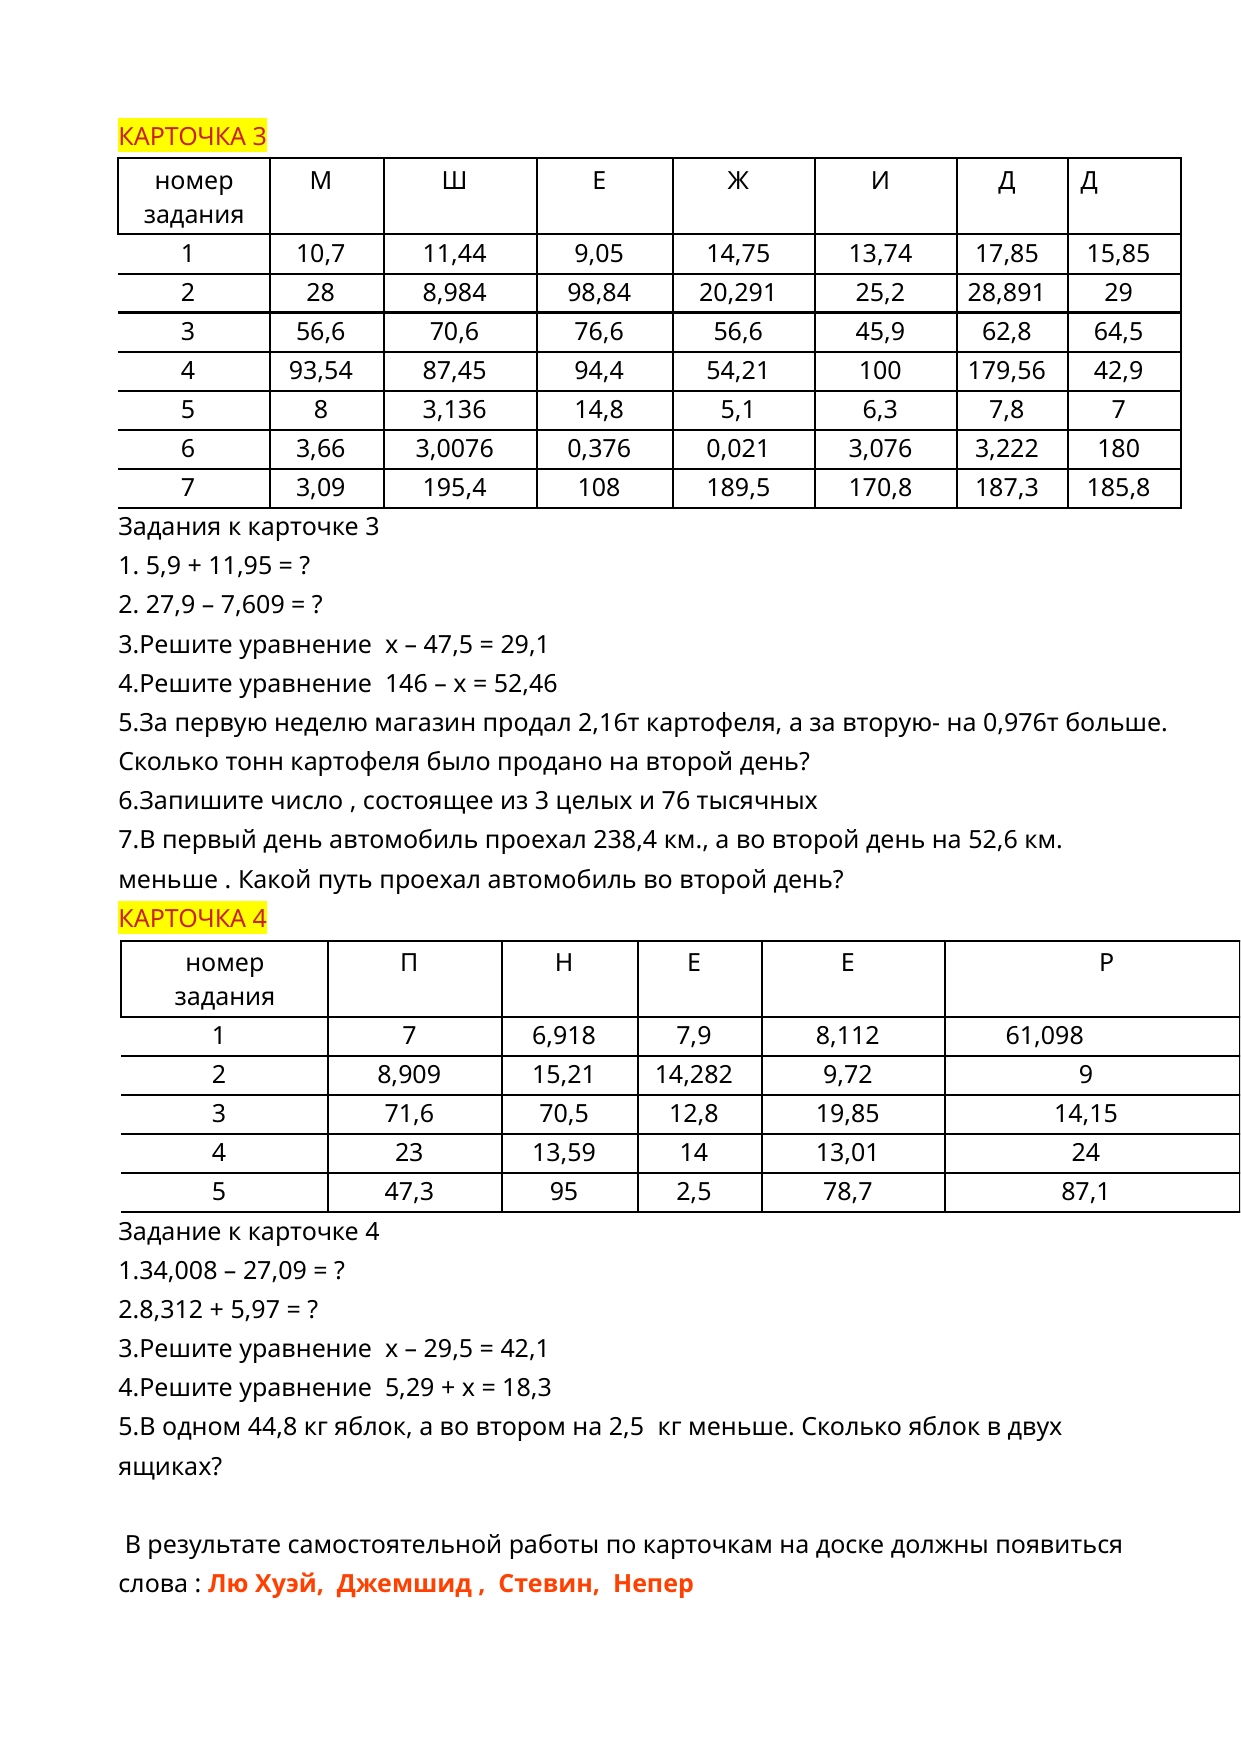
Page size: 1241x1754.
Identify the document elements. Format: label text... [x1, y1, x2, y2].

table_cell 54,21 [674, 353, 814, 389]
table_header Е [763, 942, 944, 1016]
table_cell 13,01 [763, 1135, 944, 1172]
table_cell 170,8 [816, 470, 956, 507]
table_cell 3,66 [271, 431, 383, 468]
table_cell 3,222 [958, 431, 1067, 468]
table_header Д [958, 159, 1067, 233]
table_cell 95 [503, 1174, 637, 1211]
table_cell 8 [271, 392, 383, 429]
table_cell 7 [329, 1018, 501, 1055]
table_header Е [538, 159, 672, 233]
table_cell 70,6 [385, 314, 536, 351]
table_cell 9,05 [538, 235, 672, 272]
table_header Д [1069, 159, 1180, 233]
table_cell 78,7 [763, 1174, 944, 1211]
table_cell 179,56 [958, 353, 1067, 389]
table_cell 0,376 [538, 431, 672, 468]
list 5,9 + 11,95 = ? [118, 548, 1169, 582]
table_cell 2 [118, 275, 269, 311]
table_cell 14,15 [946, 1096, 1239, 1133]
table_cell 28,891 [958, 275, 1067, 311]
table_cell 13,74 [816, 235, 956, 272]
text Задания к карточке 3 [118, 509, 1169, 543]
table_header Ж [674, 159, 814, 233]
list Решите уравнение х – 29,5 = 42,1 [118, 1331, 1169, 1365]
table_cell 56,6 [674, 314, 814, 351]
list 27,9 – 7,609 = ? [118, 587, 1169, 621]
table_header номер задания [122, 942, 327, 1016]
text Задание к карточке 4 [118, 1213, 1169, 1247]
table_header Е [639, 942, 761, 1016]
table_cell 29 [1069, 275, 1180, 311]
table_cell 108 [538, 470, 672, 507]
table_cell 20,291 [674, 275, 814, 311]
text В результате самостоятельной работы по карточкам на доске должны появиться слова : Лю Хуэй, Джемшид , Стевин, Непер [118, 1526, 1169, 1600]
table_cell 2,5 [639, 1174, 761, 1211]
table_cell 71,6 [329, 1096, 501, 1133]
table_header номер задания [119, 159, 269, 233]
table_cell 28 [271, 275, 383, 311]
table_cell 1 [121, 1018, 327, 1055]
list Решите уравнение 5,29 + х = 18,3 [118, 1370, 1169, 1404]
table_cell 23 [329, 1135, 501, 1172]
table_cell 6,3 [816, 392, 956, 429]
table_cell 7 [1069, 392, 1180, 429]
table_cell 14,75 [674, 235, 814, 272]
table_cell 189,5 [674, 470, 814, 507]
table_cell 25,2 [816, 275, 956, 311]
table_cell 13,59 [503, 1135, 637, 1172]
table_cell 185,8 [1069, 470, 1180, 507]
table_cell 62,8 [958, 314, 1067, 351]
table_cell 6,918 [503, 1018, 637, 1055]
table_cell 14,8 [538, 392, 672, 429]
table_cell 42,9 [1069, 353, 1180, 389]
table_cell 12,8 [639, 1096, 761, 1133]
table_cell 15,85 [1069, 235, 1180, 272]
table_header П [329, 942, 501, 1016]
table_cell 6 [118, 431, 269, 468]
table_cell 3,09 [271, 470, 383, 507]
table_cell 94,4 [538, 353, 672, 389]
table_cell 7,9 [639, 1018, 761, 1055]
list 8,312 + 5,97 = ? [118, 1291, 1169, 1326]
table_cell 5,1 [674, 392, 814, 429]
table_cell 7,8 [958, 392, 1067, 429]
table_header Ш [385, 159, 536, 233]
text КАРТОЧКА 4 [118, 901, 1169, 934]
table_cell 180 [1069, 431, 1180, 468]
list В одном 44,8 кг яблок, а во втором на 2,5 кг меньше. Сколько яблок в двух ящиках? [118, 1409, 1169, 1482]
table_cell 4 [118, 353, 269, 389]
table_cell 8,112 [763, 1018, 944, 1055]
table_header И [816, 159, 956, 233]
table_cell 64,5 [1069, 314, 1180, 351]
table_cell 3,0076 [385, 431, 536, 468]
table_cell 3 [118, 314, 269, 351]
table_cell 19,85 [763, 1096, 944, 1133]
table_cell 47,3 [329, 1174, 501, 1211]
table_cell 11,44 [385, 235, 536, 272]
list Решите уравнение 146 – х = 52,46 [118, 666, 1169, 699]
table_cell 9,72 [763, 1057, 944, 1094]
table_cell 87,45 [385, 353, 536, 389]
table_header Н [503, 942, 637, 1016]
table_cell 8,909 [329, 1057, 501, 1094]
table_cell 17,85 [958, 235, 1067, 272]
table_cell 8,984 [385, 275, 536, 311]
list За первую неделю магазин продал 2,16т картофеля, а за вторую- на 0,976т больше. Сколько тонн картофеля было продано на второй день? [118, 705, 1169, 778]
text КАРТОЧКА 3 [118, 118, 1169, 152]
table_cell 3,136 [385, 392, 536, 429]
table_cell 1 [118, 235, 269, 272]
table_header М [271, 159, 383, 233]
table_cell 3,076 [816, 431, 956, 468]
table_cell 93,54 [271, 353, 383, 389]
table_cell 195,4 [385, 470, 536, 507]
table_cell 4 [121, 1135, 327, 1172]
table_cell 10,7 [271, 235, 383, 272]
table_cell 15,21 [503, 1057, 637, 1094]
table_cell 76,6 [538, 314, 672, 351]
table_cell 14 [639, 1135, 761, 1172]
list 34,008 – 27,09 = ? [118, 1252, 1169, 1286]
table_cell 9 [946, 1057, 1239, 1094]
table_cell 7 [118, 470, 269, 507]
table_cell 3 [121, 1096, 327, 1133]
table_cell 98,84 [538, 275, 672, 311]
table_cell 2 [121, 1057, 327, 1094]
table_cell 5 [118, 392, 269, 429]
table_cell 56,6 [271, 314, 383, 351]
table_cell 100 [816, 353, 956, 389]
table_header Р [946, 942, 1239, 1016]
table_cell 14,282 [639, 1057, 761, 1094]
table_cell 70,5 [503, 1096, 637, 1133]
list Запишите число , состоящее из 3 целых и 76 тысячных [118, 783, 1169, 817]
list Решите уравнение х – 47,5 = 29,1 [118, 626, 1169, 660]
table_cell 45,9 [816, 314, 956, 351]
list В первый день автомобиль проехал 238,4 км., а во второй день на 52,6 км. меньше . Какой путь проехал автомобиль во второй день? [118, 822, 1169, 895]
table_cell 5 [121, 1174, 327, 1211]
table_cell 187,3 [958, 470, 1067, 507]
table_cell 87,1 [946, 1174, 1239, 1211]
table_cell 24 [946, 1135, 1239, 1172]
table_cell 0,021 [674, 431, 814, 468]
table_cell 61,098 [946, 1018, 1239, 1055]
